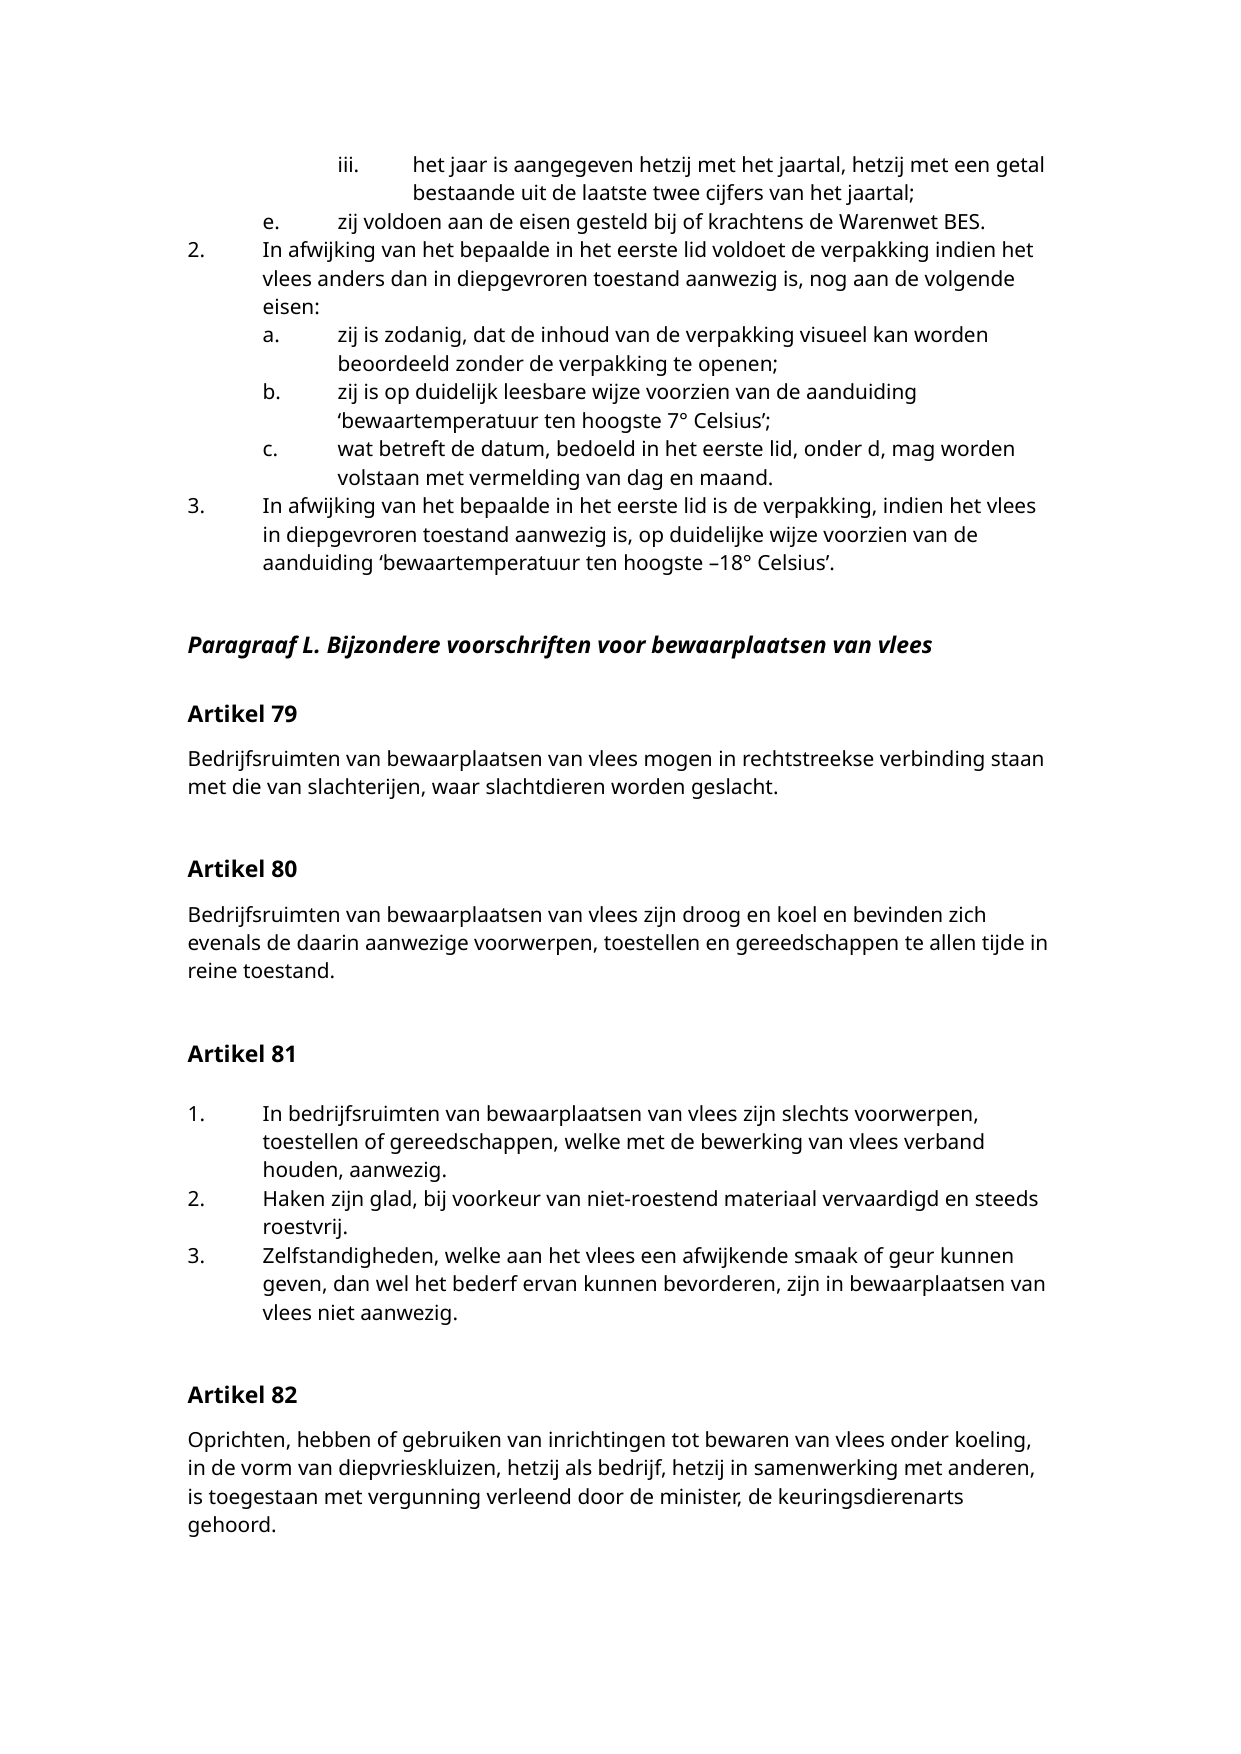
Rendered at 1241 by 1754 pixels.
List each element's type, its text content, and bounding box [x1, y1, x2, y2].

list wat betreft de datum, bedoeld in het eerste lid, onder d, mag worden volstaan met vermelding van dag en maand. [262, 434, 1053, 491]
subtitle Artikel 82 [187, 1379, 1053, 1410]
subtitle Artikel 81 [187, 1037, 1053, 1069]
subtitle Artikel 80 [187, 853, 1053, 885]
list In afwijking van het bepaalde in het eerste lid is de verpakking, indien het vlees in diepgevroren toestand aanwezig is, op duidelijke wijze voorzien van de aanduiding ‘bewaartemperatuur ten hoogste –18° Celsius’. [187, 491, 1053, 577]
list Zelfstandigheden, welke aan het vlees een afwijkende smaak of geur kunnen geven, dan wel het bederf ervan kunnen bevorderen, zijn in bewaarplaatsen van vlees niet aanwezig. [187, 1241, 1053, 1326]
text Bedrijfsruimten van bewaarplaatsen van vlees zijn droog en koel en bevinden zich evenals de daarin aanwezige voorwerpen, toestellen en gereedschappen te allen tijde in reine toestand. [187, 900, 1053, 985]
list Haken zijn glad, bij voorkeur van niet-roestend materiaal vervaardigd en steeds roestvrij. [187, 1184, 1053, 1241]
list zij is op duidelijk leesbare wijze voorzien van de aanduiding ‘bewaartemperatuur ten hoogste 7° Celsius’; [262, 377, 1053, 434]
list In bedrijfsruimten van bewaarplaatsen van vlees zijn slechts voorwerpen, toestellen of gereedschappen, welke met de bewerking van vlees verband houden, aanwezig. [187, 1099, 1053, 1184]
text Bedrijfsruimten van bewaarplaatsen van vlees mogen in rechtstreekse verbinding staan met die van slachterijen, waar slachtdieren worden geslacht. [187, 744, 1053, 801]
subtitle Artikel 79 [187, 698, 1053, 729]
text Oprichten, hebben of gebruiken van inrichtingen tot bewaren van vlees onder koeling, in de vorm van diepvrieskluizen, hetzij als bedrijf, hetzij in samenwerking met anderen, is toegestaan met vergunning verleend door de minister, de keuringsdierenarts gehoord. [187, 1425, 1053, 1539]
list In afwijking van het bepaalde in het eerste lid voldoet de verpakking indien het vlees anders dan in diepgevroren toestand aanwezig is, nog aan de volgende eisen: [187, 235, 1053, 321]
list zij is zodanig, dat de inhoud van de verpakking visueel kan worden beoordeeld zonder de verpakking te openen; [262, 321, 1053, 377]
list zij voldoen aan de eisen gesteld bij of krachtens de Warenwet BES. [262, 207, 1053, 235]
list het jaar is aangegeven hetzij met het jaartal, hetzij met een getal bestaande uit de laatste twee cijfers van het jaartal; [337, 150, 1053, 207]
subtitle Paragraaf L. Bijzondere voorschriften voor bewaarplaatsen van vlees [187, 629, 1053, 660]
